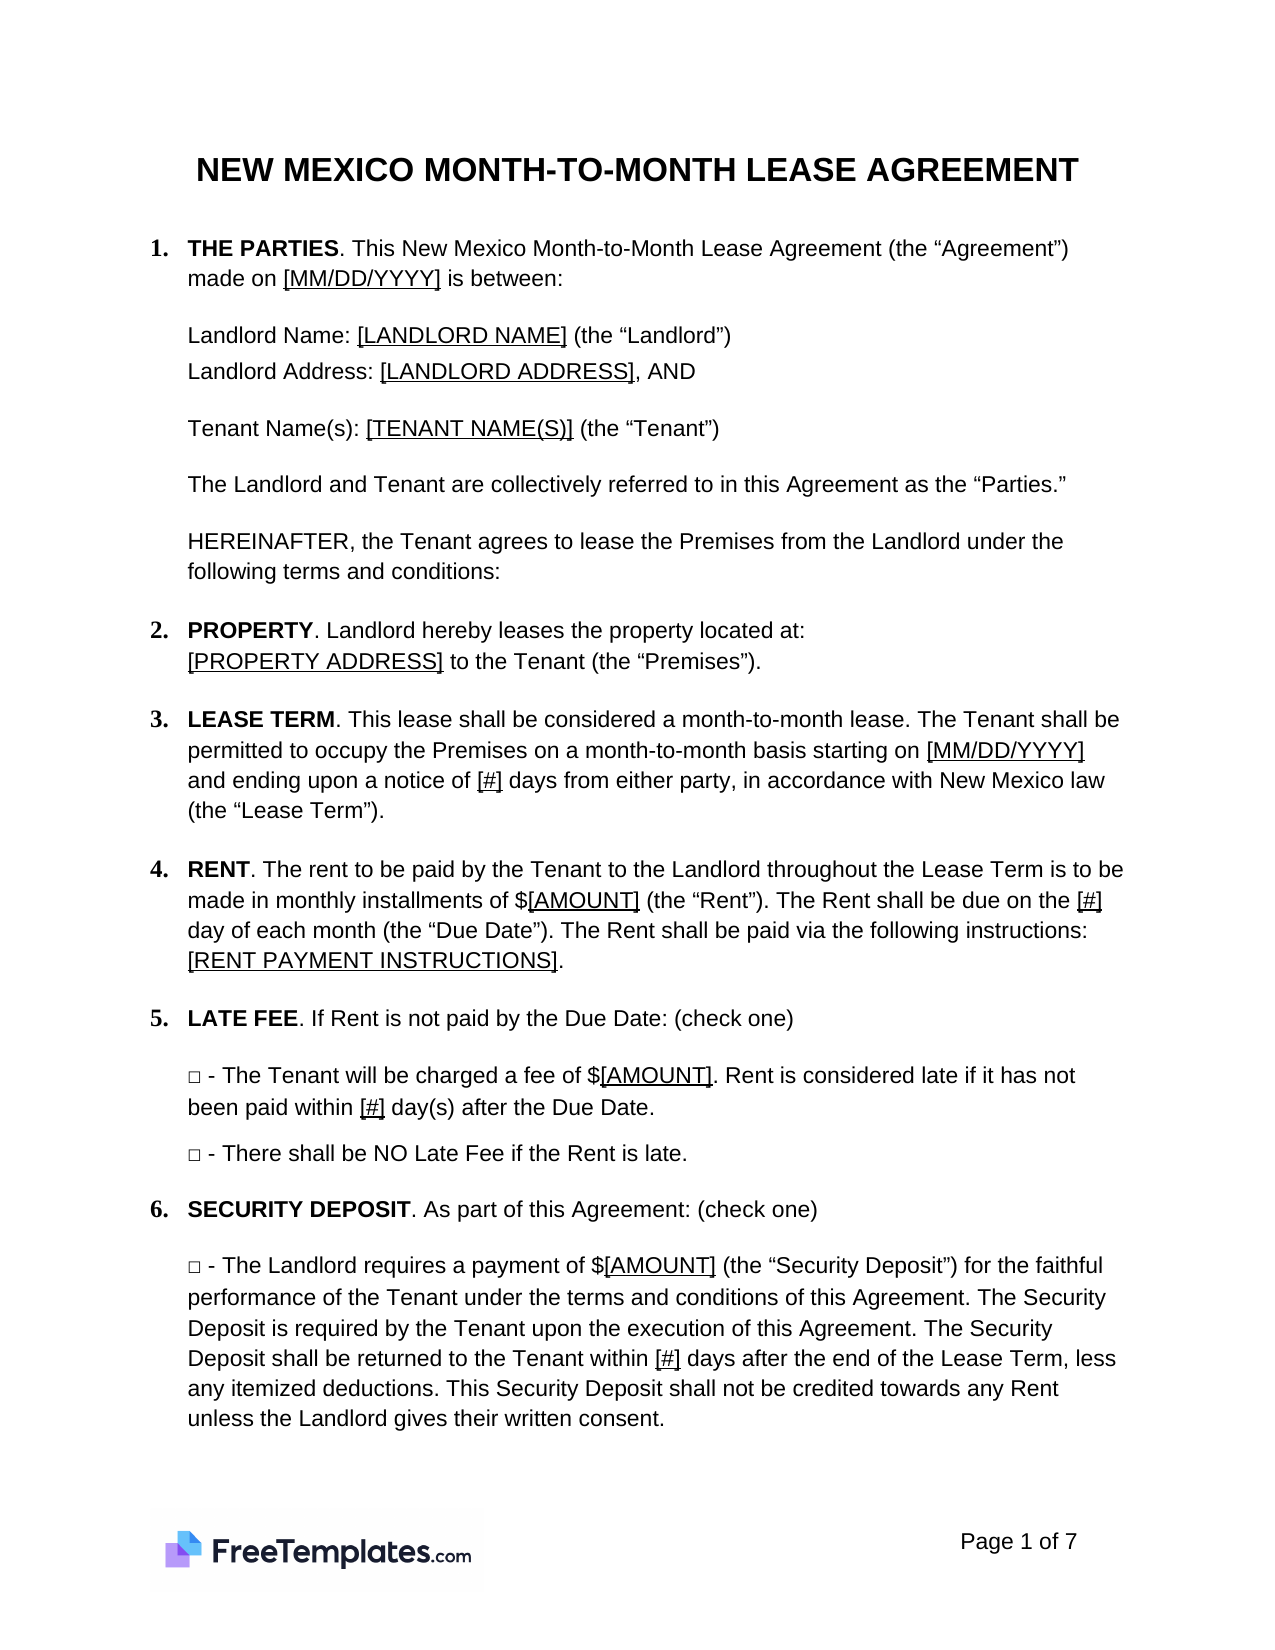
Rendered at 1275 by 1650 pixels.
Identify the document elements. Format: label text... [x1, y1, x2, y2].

list RENT. The rent to be paid by the Tenant to the Landlord throughout the Lease Term is to be made in monthly installments of $[AMOUNT] (the “Rent”). The Rent shall be due on the [#] day of each month (the “Due Date”). The Rent shall be paid via the following instructions: [RENT PAYMENT INSTRUCTIONS]. [150, 854, 1125, 973]
list LATE FEE. If Rent is not paid by the Due Date: (check one) [150, 1003, 1125, 1032]
list THE PARTIES. This New Mexico Month-to-Month Lease Agreement (the “Agreement”) made on [MM/DD/YYYY] is between: [150, 233, 1125, 292]
list The Landlord and Tenant are collectively referred to in this Agreement as the “Parties.” [187, 471, 1125, 498]
list Tenant Name(s): [TENANT NAME(S)] (the “Tenant”) [187, 415, 1125, 441]
text NEW MEXICO MONTH-TO-MONTH LEASE AGREEMENT [150, 150, 1125, 188]
list [PROPERTY ADDRESS] to the Tenant (the “Premises”). [187, 648, 1125, 674]
list Landlord Address: [LANDLORD ADDRESS], AND [187, 358, 1125, 385]
list ☐ - There shall be NO Late Fee if the Rent is late. [187, 1136, 1125, 1168]
list HEREINAFTER, the Tenant agrees to lease the Premises from the Landlord under the following terms and conditions: [187, 528, 1125, 584]
list ☐ - The Landlord requires a payment of $[AMOUNT] (the “Security Deposit”) for the faithful performance of the Tenant under the terms and conditions of this Agreement. The Security Deposit is required by the Tenant upon the execution of this Agreement. The Security Deposit shall be returned to the Tenant within [#] days after the end of the Lease Term, less any itemized deductions. This Security Deposit shall not be credited towards any Rent unless the Landlord gives their written consent. [187, 1249, 1125, 1431]
list Landlord Name: [LANDLORD NAME] (the “Landlord”) [187, 322, 1125, 348]
list LEASE TERM. This lease shall be considered a month-to-month lease. The Tenant shall be permitted to occupy the Premises on a month-to-month basis starting on [MM/DD/YYYY] and ending upon a notice of [#] days from either party, in accordance with New Mexico law (the “Lease Term”). [150, 704, 1125, 824]
list PROPERTY. Landlord hereby leases the property located at: [150, 615, 1125, 643]
list ☐ - The Tenant will be charged a fee of $[AMOUNT]. Rent is considered late if it has not been paid within [#] day(s) after the Due Date. [187, 1059, 1125, 1120]
list SECURITY DEPOSIT. As part of this Agreement: (check one) [150, 1194, 1125, 1223]
